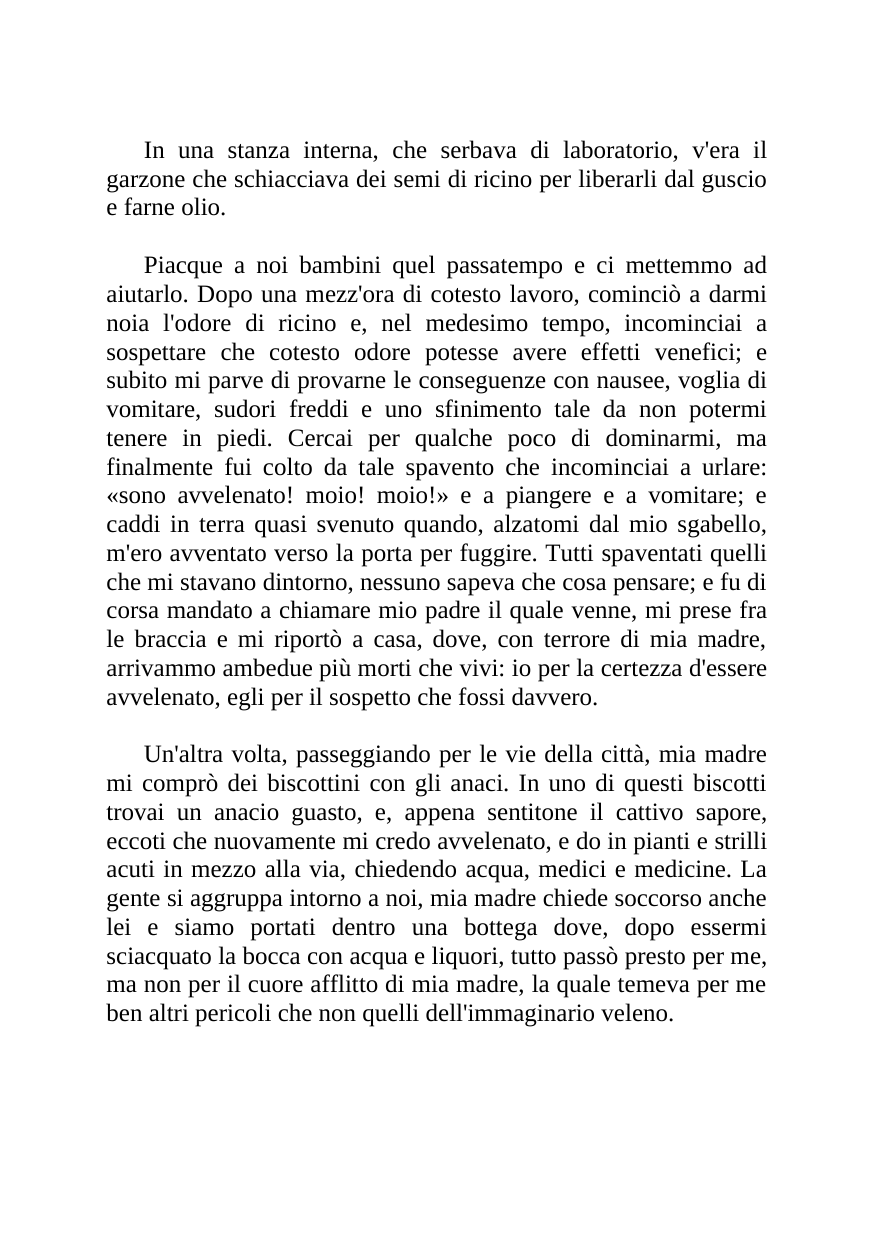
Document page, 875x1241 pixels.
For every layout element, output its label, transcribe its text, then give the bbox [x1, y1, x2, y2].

text Piacque a noi bambini quel passatempo e ci mettemmo ad aiutarlo. Dopo una mezz'ora di cotesto lavoro, cominciò a darmi noia l'odore di ricino e, nel medesimo tempo, incominciai a sospettare che cotesto odore potesse avere effetti venefici; e subito mi parve di provarne le conseguenze con nausee, voglia di vomitare, sudori freddi e uno sfinimento tale da non potermi tenere in piedi. Cercai per qualche poco di dominarmi, ma finalmente fui colto da tale spavento che incominciai a urlare: «sono avvelenato! moio! moio!» e a piangere e a vomitare; e caddi in terra quasi svenuto quando, alzatomi dal mio sgabello, m'ero avventato verso la porta per fuggire. Tutti spaventati quelli che mi stavano dintorno, nessuno sapeva che cosa pensare; e fu di corsa mandato a chiamare mio padre il quale venne, mi prese fra le braccia e mi riportò a casa, dove, con terrore di mia madre, arrivammo ambedue più morti che vivi: io per la certezza d'essere avvelenato, egli per il sospetto che fossi davvero. [106, 250, 768, 710]
text Un'altra volta, passeggiando per le vie della città, mia madre mi comprò dei biscottini con gli anaci. In uno di questi biscotti trovai un anacio guasto, e, appena sentitone il cattivo sapore, eccoti che nuovamente mi credo avvelenato, e do in pianti e strilli acuti in mezzo alla via, chiedendo acqua, medici e medicine. La gente si aggruppa intorno a noi, mia madre chiede soccorso anche lei e siamo portati dentro una bottega dove, dopo essermi sciacquato la bocca con acqua e liquori, tutto passò presto per me, ma non per il cuore afflitto di mia madre, la quale temeva per me ben altri pericoli che non quelli dell'immaginario veleno. [106, 739, 768, 1027]
text In una stanza interna, che serbava di laboratorio, v'era il garzone che schiacciava dei semi di ricino per liberarli dal guscio e farne olio. [106, 135, 768, 221]
